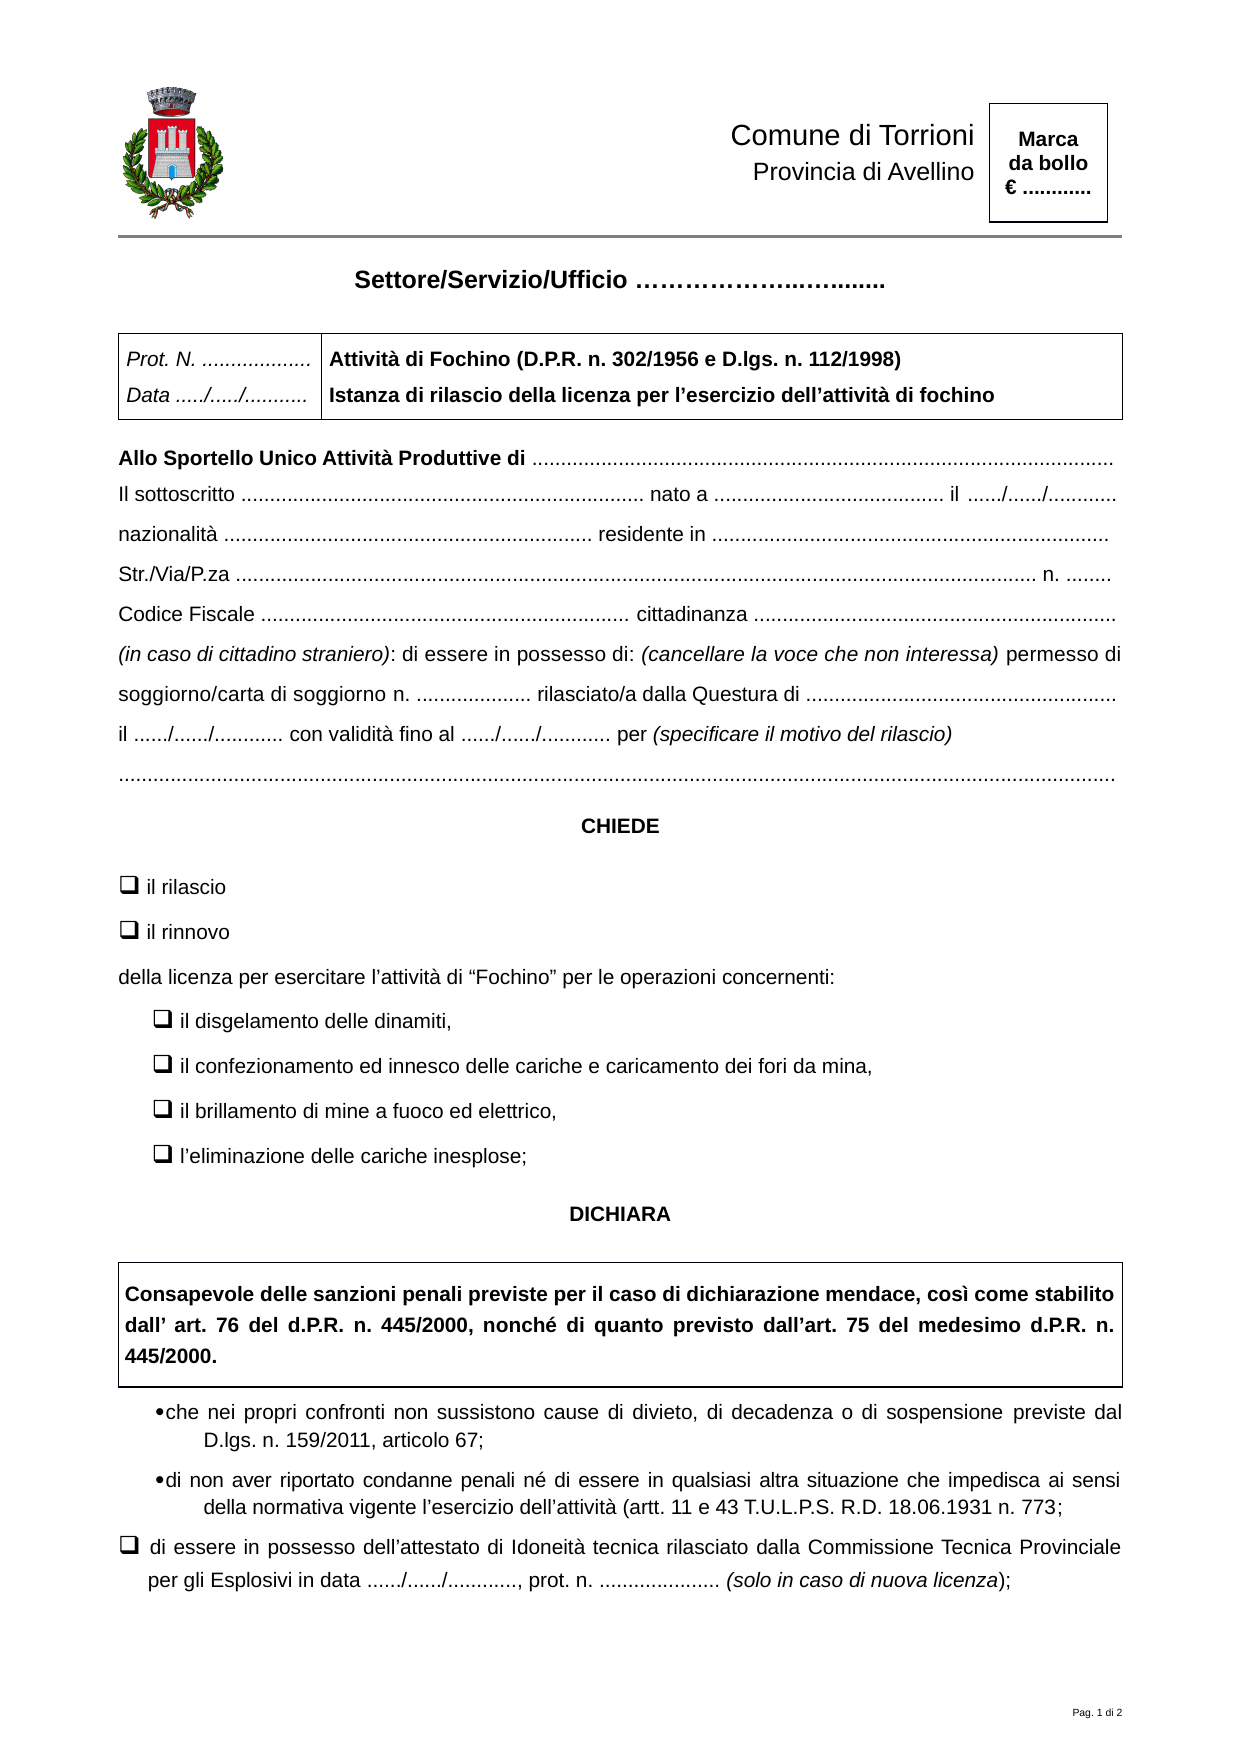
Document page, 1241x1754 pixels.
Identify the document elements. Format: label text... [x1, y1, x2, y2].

picture [122, 87, 224, 118]
text  di essere in possesso dell’attestato di Idoneità tecnica rilasciato dalla Commissione Tecnica Provinciale per gli Esplosivi in data ....../....../............, prot. n. ..................... (solo in caso di nuova licenza); [118, 1535, 1122, 1591]
text della licenza per esercitare l’attività di “Fochino” per le operazioni concernenti: [118, 965, 1122, 989]
text Codice Fiscale ................................................................ cittadinanza ............................................................... [118, 602, 1122, 626]
text  l’eliminazione delle cariche inesplose; [152, 1144, 1122, 1169]
text Il sottoscritto ...................................................................... nato a ........................................ il ....../....../............ [118, 482, 1122, 506]
table_header Attività di Fochino (D.P.R. n. 302/1956 e D.lgs. n. 112/1998) Istanza di rilascio della licenza per l’esercizio dell’attività di fochino [322, 334, 1122, 419]
text Comune di Torrioni [118, 118, 989, 152]
table_header Consapevole delle sanzioni penali previste per il caso di dichiarazione mendace, così come stabilito dall’ art. 76 del d.P.R. n. 445/2000, nonché di quanto previsto dall’art. 75 del medesimo d.P.R. n. 445/2000. [119, 1263, 1122, 1386]
text (in caso di cittadino straniero): di essere in possesso di: (cancellare la voce che non interessa) permesso di [118, 642, 1122, 666]
text Provincia di Avellino [118, 157, 989, 185]
text  il rilascio [118, 875, 1122, 900]
text soggiorno/carta di soggiorno n. .................... rilasciato/a dalla Questura di ...................................................... [118, 682, 1122, 706]
text  il brillamento di mine a fuoco ed elettrico, [152, 1099, 1122, 1124]
text il ....../....../............ con validità fino al ....../....../............ per (specificare il motivo del rilascio) [118, 722, 1122, 746]
picture [122, 185, 224, 219]
picture [122, 152, 224, 157]
text ............................................................................................................................................................................. [118, 762, 1122, 786]
text Str./Via/P.za ........................................................................................................................................... n. ........ [118, 562, 1122, 586]
text CHIEDE [118, 814, 1122, 838]
text nazionalità ................................................................ residente in ..................................................................... [118, 522, 1122, 546]
list di non aver riportato condanne penali né di essere in qualsiasi altra situazione che impedisca ai sensi della normativa vigente l’esercizio dell’attività (artt. 11 e 43 T.U.L.P.S. R.D. 18.06.1931 n. 773; [156, 1468, 1122, 1519]
text  il disgelamento delle dinamiti, [152, 1009, 1122, 1034]
table_header Marca da bollo € ............ [990, 104, 1107, 221]
text  il rinnovo [118, 920, 1122, 945]
table_header Prot. N. ................... Data ...../...../........... [119, 334, 321, 419]
text Allo Sportello Unico Attività Produttive di ..................................................................................................... [118, 445, 1122, 469]
text DICHIARA [118, 1201, 1122, 1225]
text  il confezionamento ed innesco delle cariche e caricamento dei fori da mina, [152, 1054, 1122, 1079]
text [1108, 118, 1122, 152]
list che nei propri confronti non sussistono cause di divieto, di decadenza o di sospensione previste dal D.lgs. n. 159/2011, articolo 67; [156, 1400, 1122, 1452]
text Settore/Servizio/Ufficio ………………...…........ [118, 265, 1122, 293]
